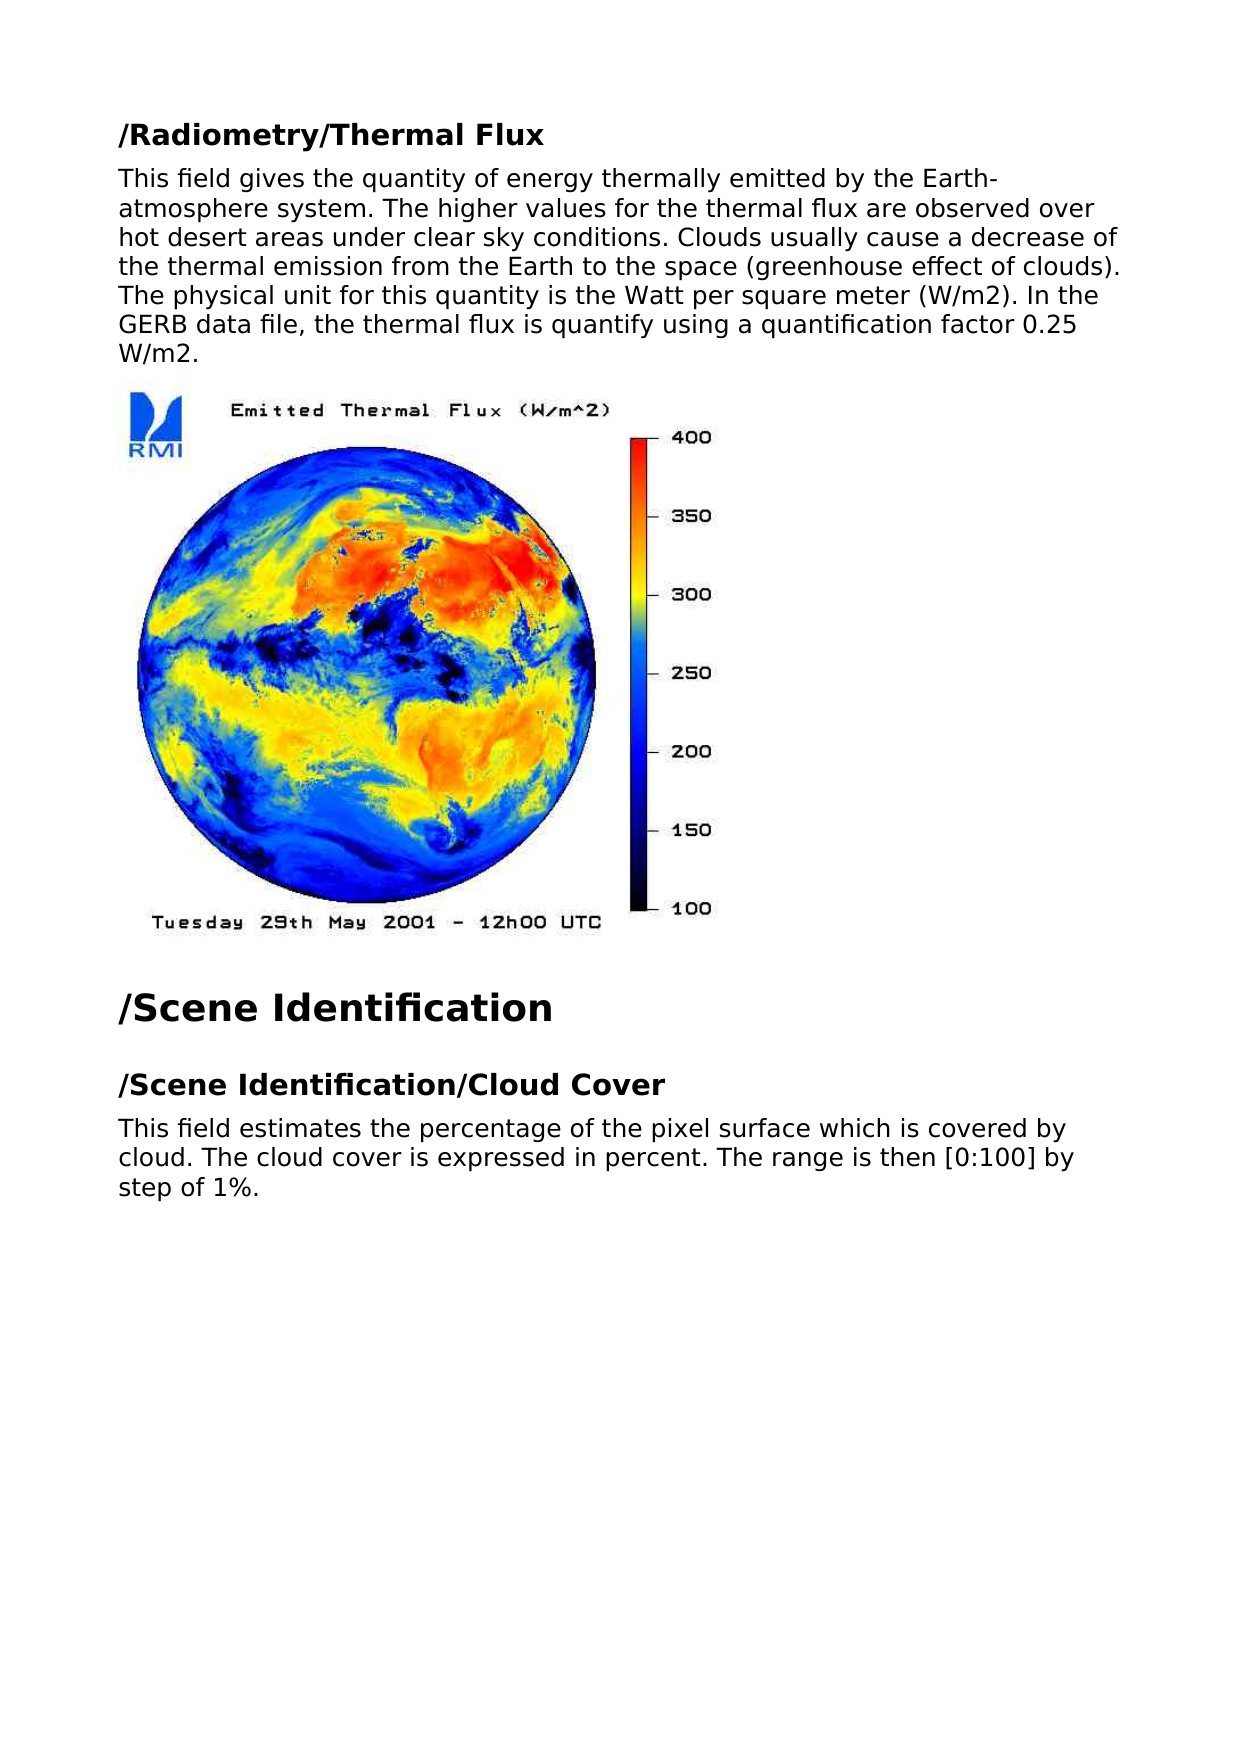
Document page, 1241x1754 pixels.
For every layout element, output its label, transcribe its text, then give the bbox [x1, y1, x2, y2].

text This field gives the quantity of energy thermally emitted by the Earth-atmosphere system. The higher values for the thermal flux are observed over hot desert areas under clear sky conditions. Clouds usually cause a decrease of the thermal emission from the Earth to the space (greenhouse effect of clouds). The physical unit for this quantity is the Watt per square meter (W/m2). In the GERB data file, the thermal flux is quantify using a quantification factor 0.25 W/m2. [118, 164, 1122, 369]
text This field estimates the percentage of the pixel surface which is covered by cloud. The cloud cover is expressed in percent. The range is then [0:100] by step of 1%. [118, 1114, 1122, 1202]
subtitle /Scene Identification/Cloud Cover [118, 1068, 1122, 1102]
subtitle /Radiometry/Thermal Flux [118, 118, 1122, 152]
picture [118, 381, 744, 950]
subtitle /Scene Identification [118, 987, 1122, 1031]
